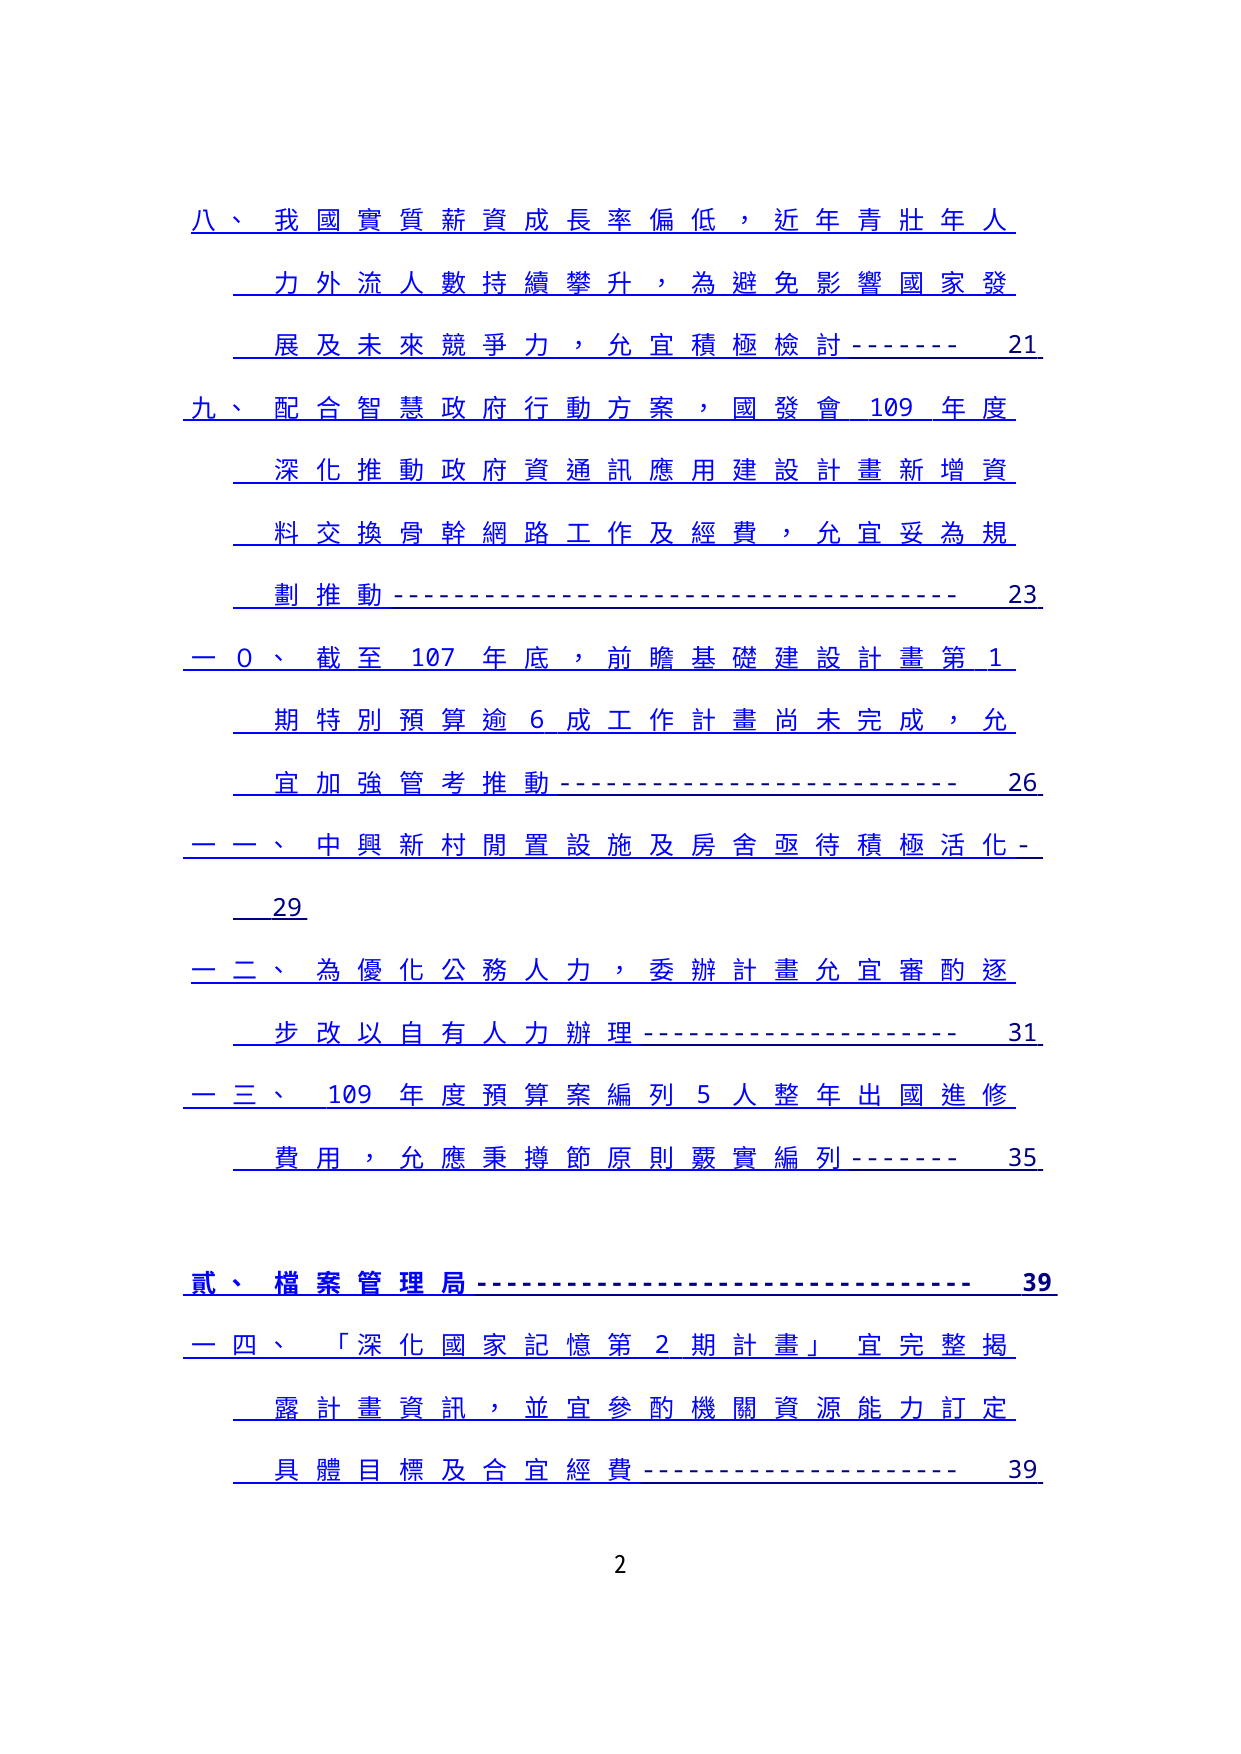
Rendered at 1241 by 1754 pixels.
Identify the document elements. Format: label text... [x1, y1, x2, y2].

text 一三、109年度預算案編列5人整年出國進修費用，允應秉撙節原則覈實編列 35 [183, 1052, 1043, 1177]
text 29 [183, 859, 1043, 927]
text 貳、檔案管理局 39 [183, 1240, 1058, 1294]
text 一一、中興新村閒置設施及房舍亟待積極活化 [183, 802, 1043, 857]
text 一０、截至107年底，前瞻基礎建設計畫第1期特別預算逾6成工作計畫尚未完成，允宜加強管考推動 26 [183, 615, 1043, 802]
text 一二、為優化公務人力，委辦計畫允宜審酌逐步改以自有人力辦理 31 [183, 927, 1043, 1052]
text 八、我國實質薪資成長率偏低，近年青壯年人力外流人數持續攀升，為避免影響國家發展及未來競爭力，允宜積極檢討 21 [183, 177, 1043, 365]
text 九、配合智慧政府行動方案，國發會109年度深化推動政府資通訊應用建設計畫新增資料交換骨幹網路工作及經費，允宜妥為規劃推動 23 [183, 365, 1043, 615]
text 一四、「深化國家記憶第2期計畫」宜完整揭露計畫資訊，並宜參酌機關資源能力訂定具體目標及合宜經費 39 [183, 1302, 1043, 1490]
text [183, 1296, 1058, 1302]
